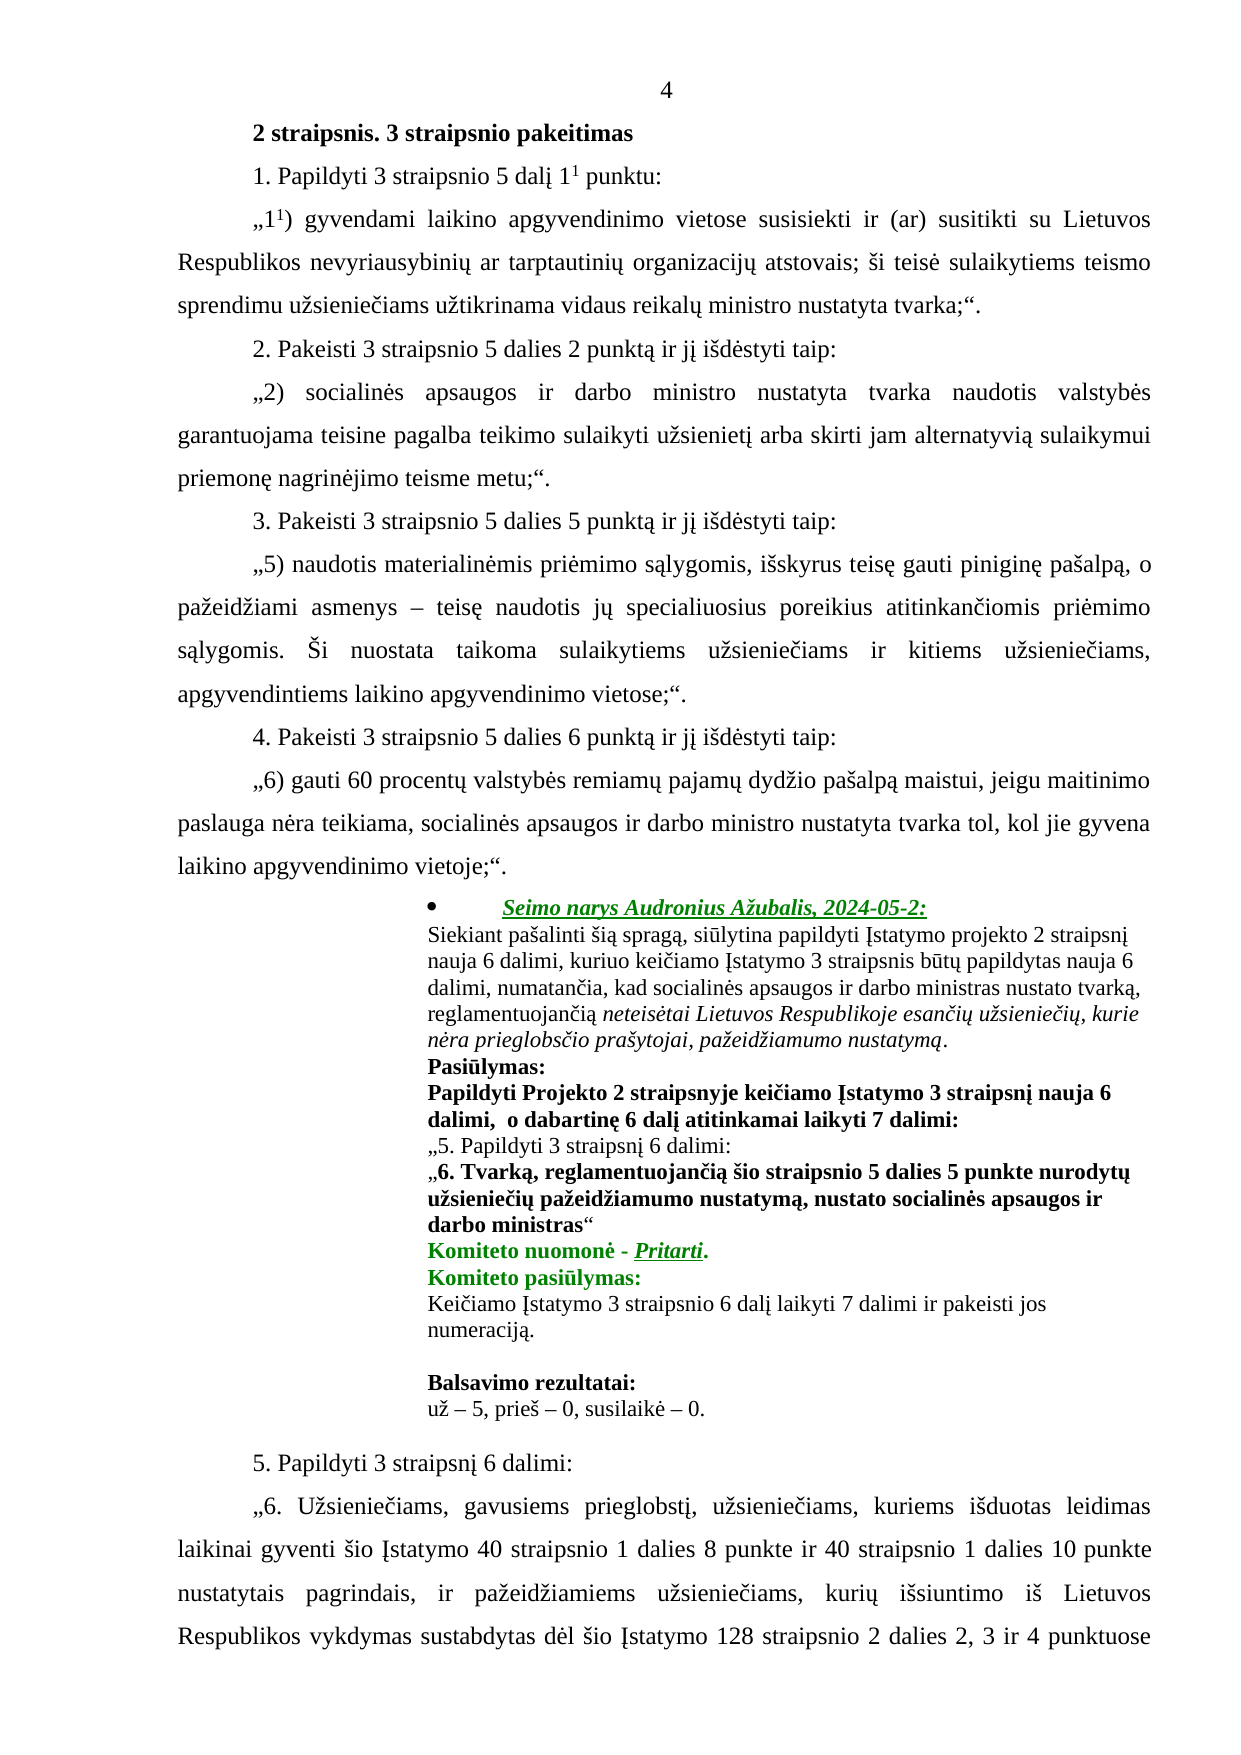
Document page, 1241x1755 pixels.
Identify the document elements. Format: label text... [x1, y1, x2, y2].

text „6) gauti 60 procentų valstybės remiamų pajamų dydžio pašalpą maistui, jeigu maitinimo paslauga nėra teikiama, socialinės apsaugos ir darbo ministro nustatyta tvarka tol, kol jie gyvena laikino apgyvendinimo vietoje;“. [177, 765, 1152, 880]
text Papildyti Projekto 2 straipsnyje keičiamo Įstatymo 3 straipsnį nauja 6 dalimi, o dabartinę 6 dalį atitinkamai laikyti 7 dalimi: [427, 1079, 1152, 1132]
text 5. Papildyti 3 straipsnį 6 dalimi: [177, 1448, 1152, 1477]
list Seimo narys Audronius Ažubalis, 2024-05-2: [427, 894, 1152, 921]
text „6. Tvarką, reglamentuojančią šio straipsnio 5 dalies 5 punkte nurodytų užsieniečių pažeidžiamumo nustatymą, nustato socialinės apsaugos ir darbo ministras“ [427, 1158, 1152, 1237]
text „11) gyvendami laikino apgyvendinimo vietose susisiekti ir (ar) susitikti su Lietuvos Respublikos nevyriausybinių ar tarptautinių organizacijų atstovais; ši teisė sulaikytiems teismo sprendimu užsieniečiams užtikrinama vidaus reikalų ministro nustatyta tvarka;“. [177, 204, 1152, 319]
text „6. Užsieniečiams, gavusiems prieglobstį, užsieniečiams, kuriems išduotas leidimas laikinai gyventi šio Įstatymo 40 straipsnio 1 dalies 8 punkte ir 40 straipsnio 1 dalies 10 punkte nustatytais pagrindais, ir pažeidžiamiems užsieniečiams, kurių išsiuntimo iš Lietuvos Respublikos vykdymas sustabdytas dėl šio Įstatymo 128 straipsnio 2 dalies 2, 3 ir 4 punktuose [177, 1491, 1152, 1649]
text už – 5, prieš – 0, susilaikė – 0. [427, 1396, 1152, 1422]
text Komiteto pasiūlymas: [427, 1264, 1152, 1290]
text „5. Papildyti 3 straipsnį 6 dalimi: [427, 1132, 1152, 1158]
text Pasiūlymas: [427, 1053, 1152, 1079]
text Komiteto nuomonė - Pritarti. [427, 1237, 1152, 1264]
text Keičiamo Įstatymo 3 straipsnio 6 dalį laikyti 7 dalimi ir pakeisti jos numeraciją. [427, 1290, 1152, 1343]
text 4. Pakeisti 3 straipsnio 5 dalies 6 punktą ir jį išdėstyti taip: [177, 722, 1152, 751]
text 3. Pakeisti 3 straipsnio 5 dalies 5 punktą ir jį išdėstyti taip: [177, 506, 1152, 535]
text Siekiant pašalinti šią spragą, siūlytina papildyti Įstatymo projekto 2 straipsnį nauja 6 dalimi, kuriuo keičiamo Įstatymo 3 straipsnis būtų papildytas nauja 6 dalimi, numatančia, kad socialinės apsaugos ir darbo ministras nustato tvarką, reglamentuojančią neteisėtai Lietuvos Respublikoje esančių užsieniečių, kurie nėra prieglobsčio prašytojai, pažeidžiamumo nustatymą. [427, 921, 1152, 1053]
text 1. Papildyti 3 straipsnio 5 dalį 11 punktu: [177, 161, 1152, 190]
text 2 straipsnis. 3 straipsnio pakeitimas [177, 118, 1152, 147]
text „5) naudotis materialinėmis priėmimo sąlygomis, išskyrus teisę gauti piniginę pašalpą, o pažeidžiami asmenys – teisę naudotis jų specialiuosius poreikius atitinkančiomis priėmimo sąlygomis. Ši nuostata taikoma sulaikytiems užsieniečiams ir kitiems užsieniečiams, apgyvendintiems laikino apgyvendinimo vietose;“. [177, 549, 1152, 707]
text „2) socialinės apsaugos ir darbo ministro nustatyta tvarka naudotis valstybės garantuojama teisine pagalba teikimo sulaikyti užsienietį arba skirti jam alternatyvią sulaikymui priemonę nagrinėjimo teisme metu;“. [177, 377, 1152, 492]
text 2. Pakeisti 3 straipsnio 5 dalies 2 punktą ir jį išdėstyti taip: [177, 334, 1152, 362]
text Balsavimo rezultatai: [427, 1369, 1152, 1396]
